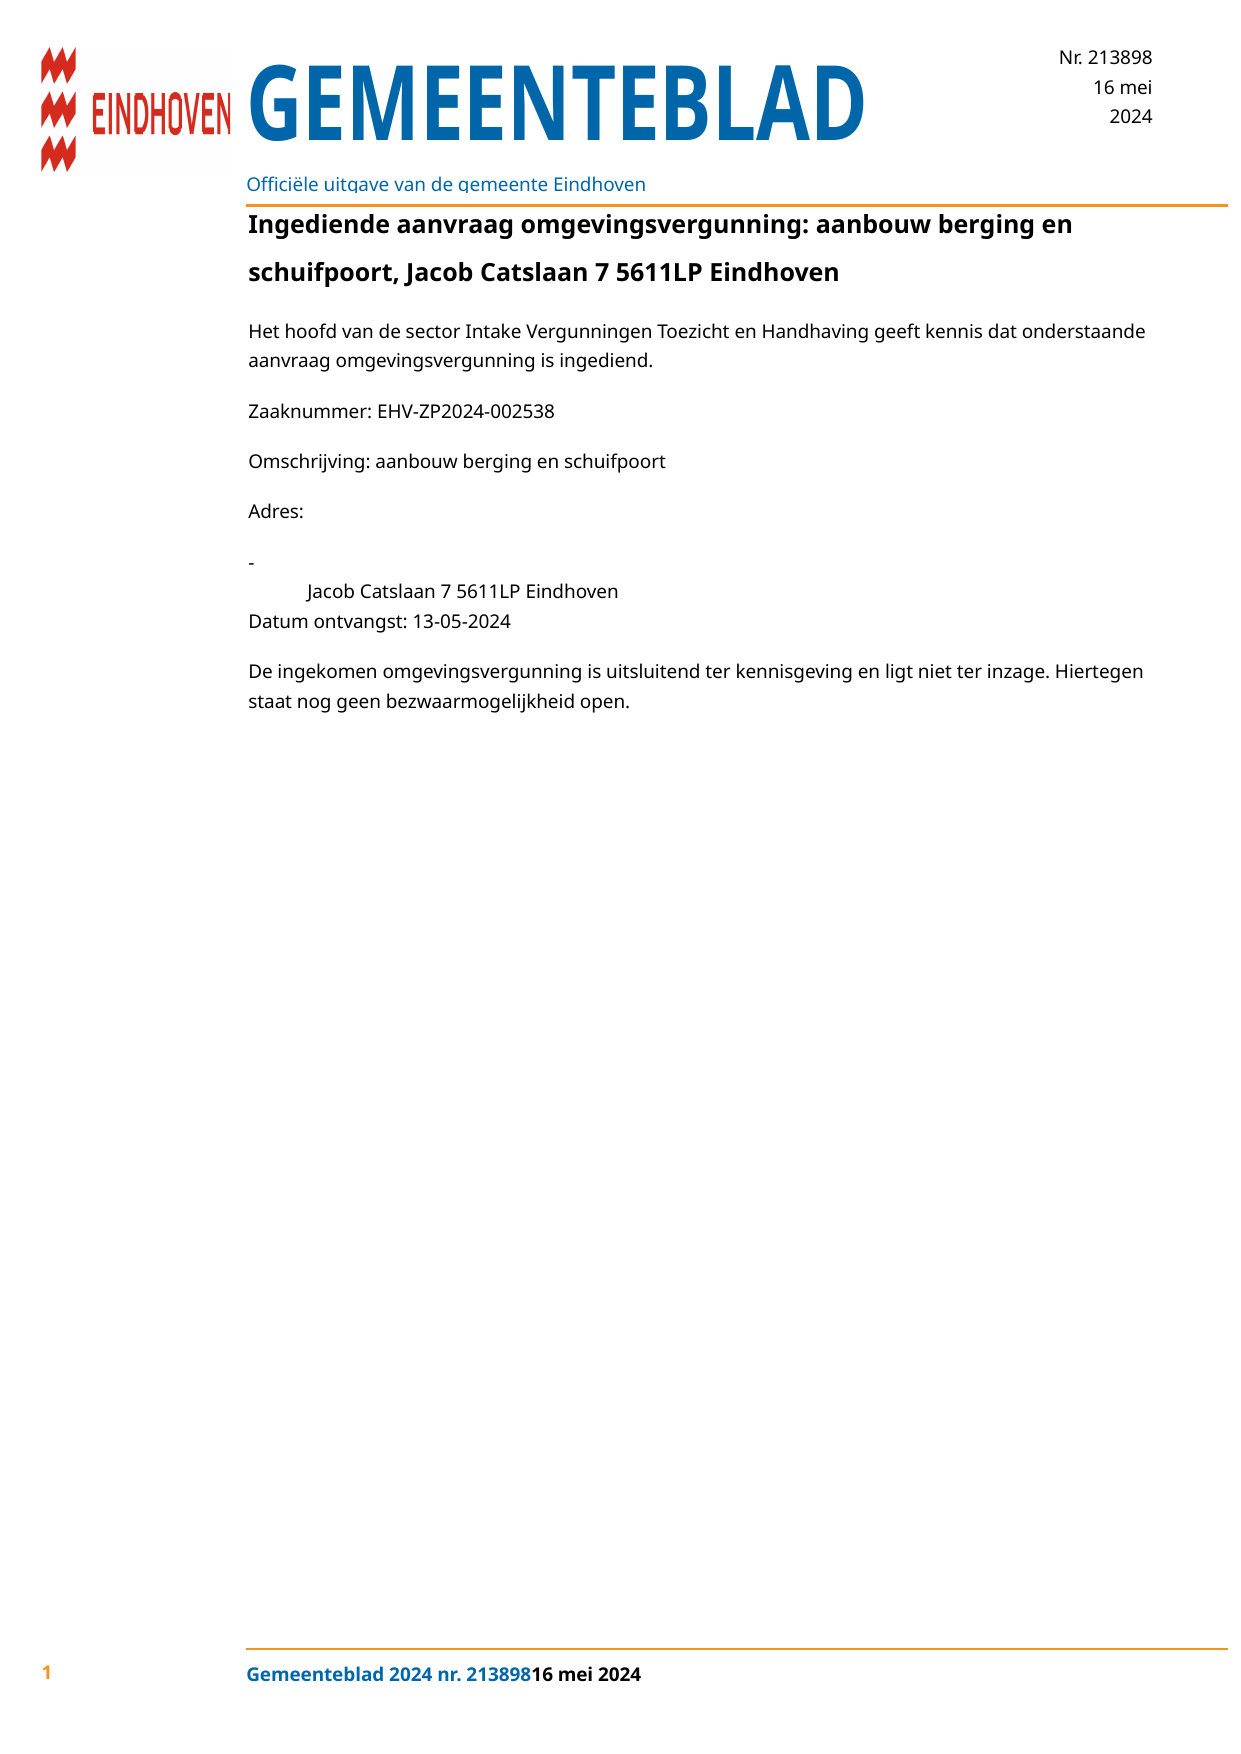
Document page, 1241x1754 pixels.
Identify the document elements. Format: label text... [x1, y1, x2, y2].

text Adres: [248, 499, 1152, 524]
text Omschrijving: aanbouw berging en schuifpoort [248, 448, 1152, 474]
text Zaaknummer: EHV-ZP2024-002538 [248, 398, 1152, 424]
text Het hoofd van de sector Intake Vergunningen Toezicht en Handhaving geeft kennis dat onderstaande aanvraag omgevingsvergunning is ingediend. [248, 318, 1152, 373]
picture [41, 47, 231, 172]
text De ingekomen omgevingsvergunning is uitsluitend ter kennisgeving en ligt niet ter inzage. Hiertegen staat nog geen bezwaarmogelijkheid open. [248, 659, 1152, 714]
text Ingediende aanvraag omgevingsvergunning: aanbouw berging en schuifpoort, Jacob Catslaan 7 5611LP Eindhoven [248, 207, 1152, 288]
list Jacob Catslaan 7 5611LP Eindhoven [248, 579, 1152, 604]
text Datum ontvangst: 13-05-2024 [248, 608, 1152, 634]
